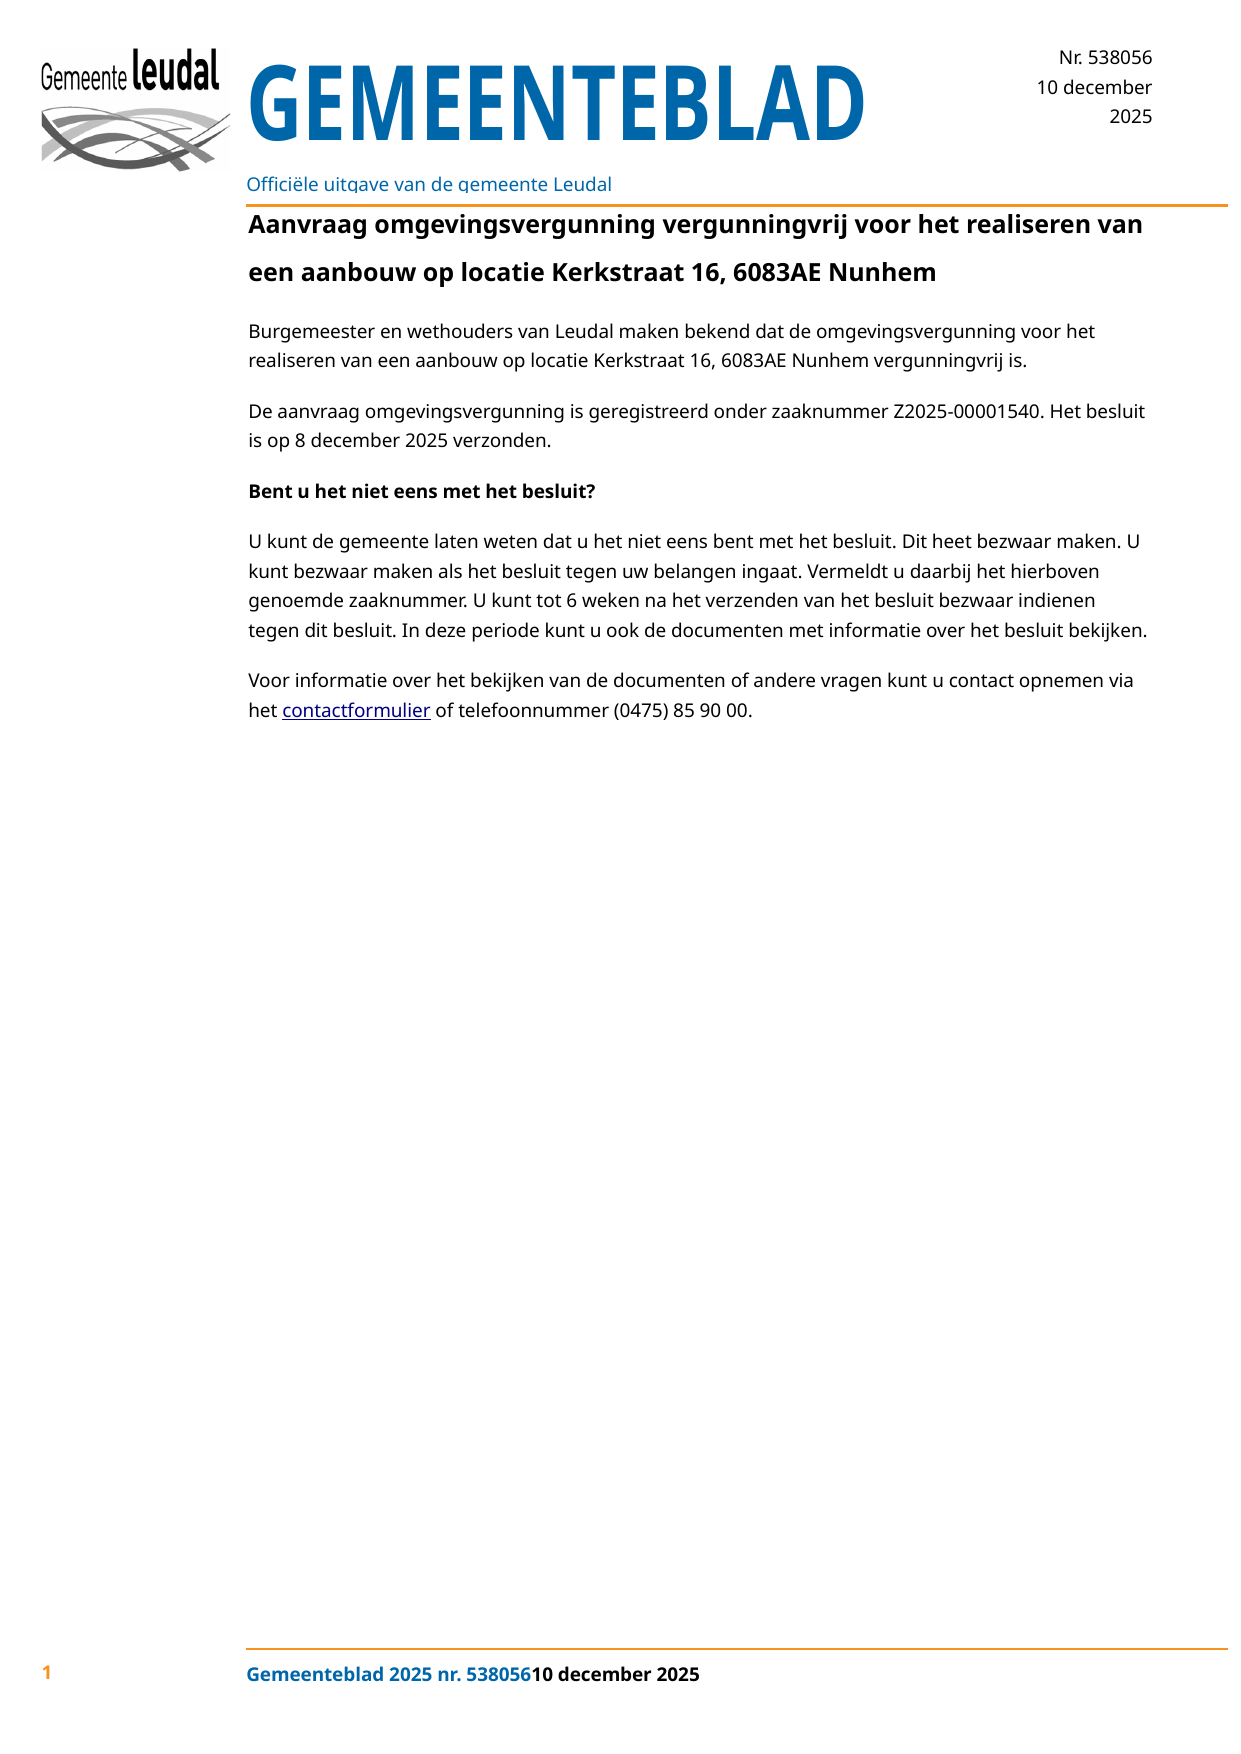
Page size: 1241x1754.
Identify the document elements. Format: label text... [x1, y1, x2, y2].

text U kunt de gemeente laten weten dat u het niet eens bent met het besluit. Dit heet bezwaar maken. U kunt bezwaar maken als het besluit tegen uw belangen ingaat. Vermeldt u daarbij het hierboven genoemde zaaknummer. U kunt tot 6 weken na het verzenden van het besluit bezwaar indienen tegen dit besluit. In deze periode kunt u ook de documenten met informatie over het besluit bekijken. [248, 528, 1152, 643]
text Voor informatie over het bekijken van de documenten of andere vragen kunt u contact opnemen via het contactformulier of telefoonnummer (0475) 85 90 00. [248, 667, 1152, 723]
text Burgemeester en wethouders van Leudal maken bekend dat de omgevingsvergunning voor het realiseren van een aanbouw op locatie Kerkstraat 16, 6083AE Nunhem vergunningvrij is. [248, 318, 1152, 373]
text De aanvraag omgevingsvergunning is geregistreerd onder zaaknummer Z2025-00001540. Het besluit is op 8 december 2025 verzonden. [248, 398, 1152, 453]
text Bent u het niet eens met het besluit? [248, 478, 1152, 504]
text Aanvraag omgevingsvergunning vergunningvrij voor het realiseren van een aanbouw op locatie Kerkstraat 16, 6083AE Nunhem [248, 207, 1152, 288]
picture [41, 47, 231, 172]
